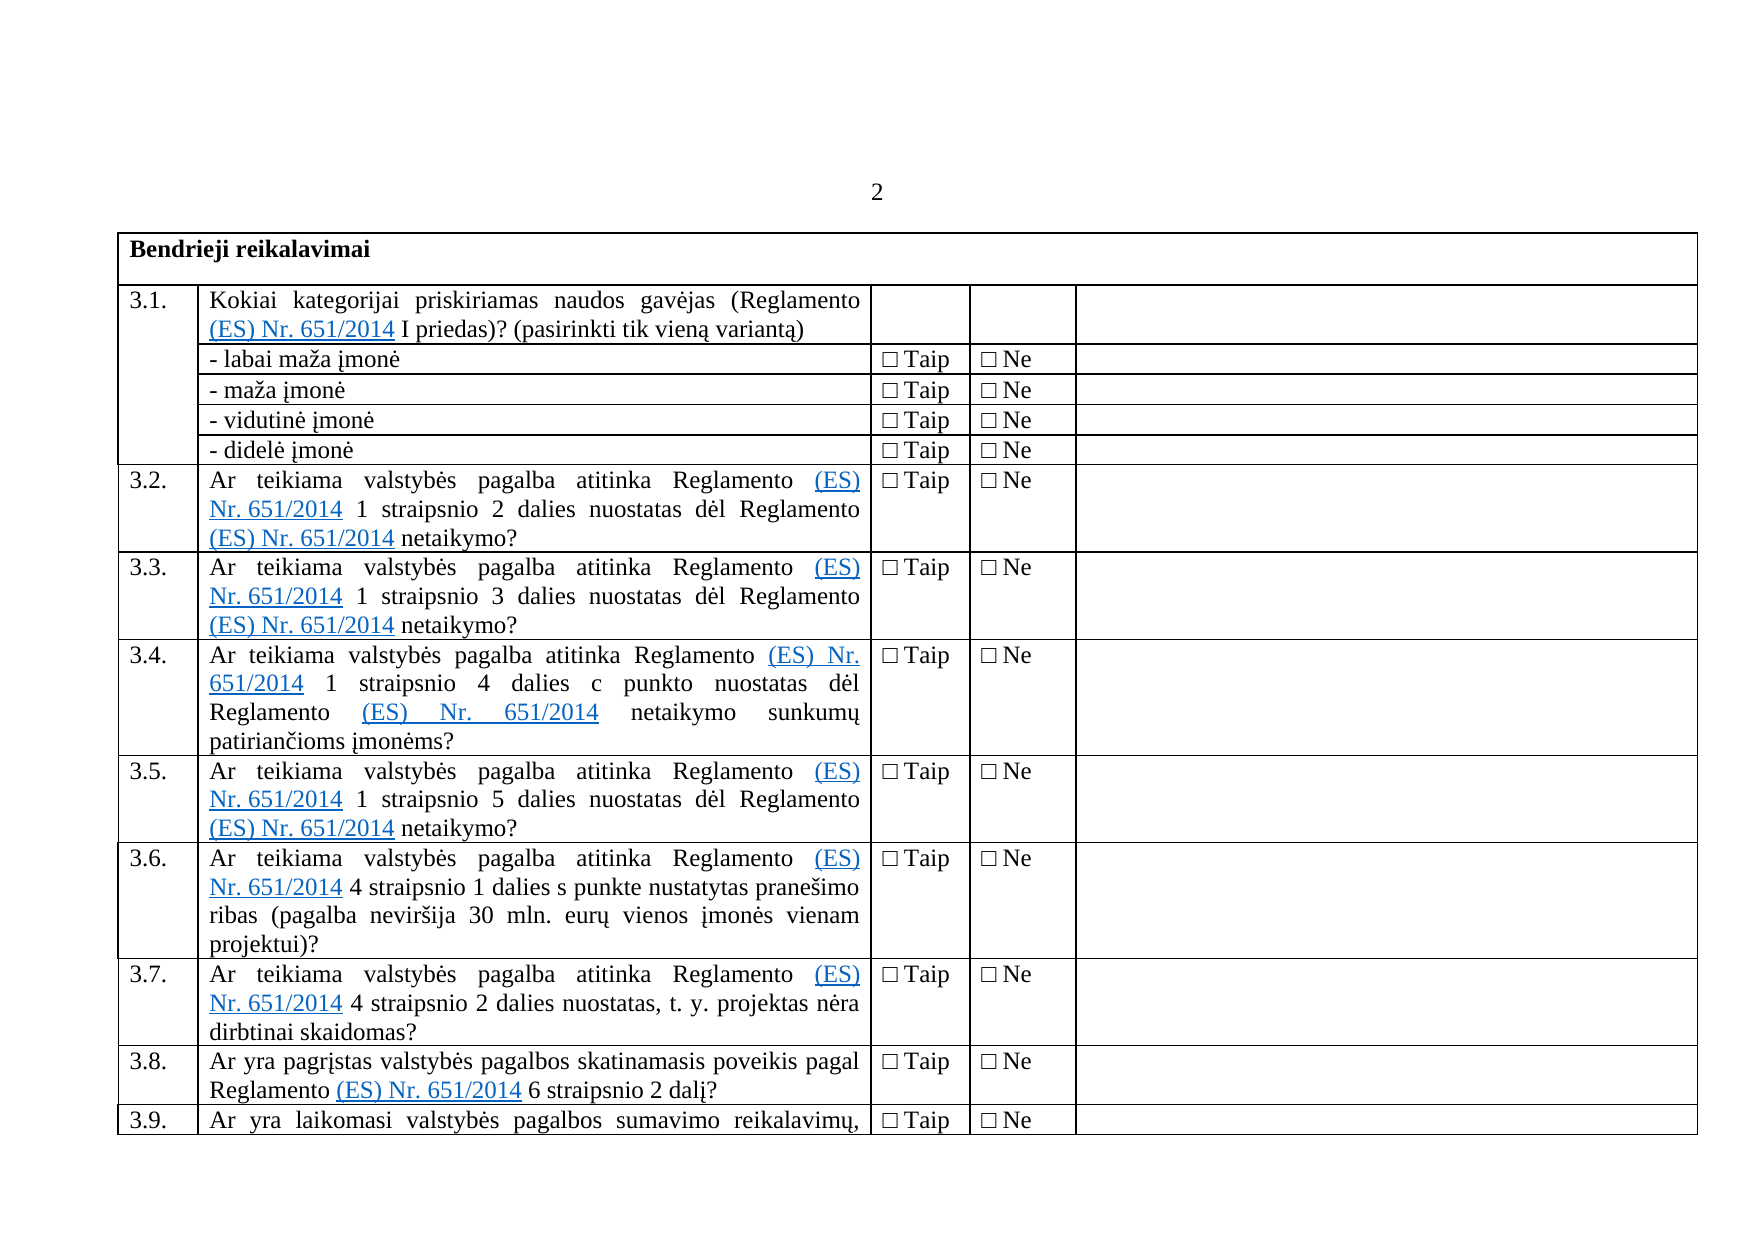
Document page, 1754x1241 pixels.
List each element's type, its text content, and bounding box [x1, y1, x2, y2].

table_cell [1077, 640, 1697, 755]
table_cell [1077, 959, 1697, 1045]
table_cell 3.2. [119, 465, 197, 551]
table_cell □ Ne [971, 436, 1075, 464]
table_cell □ Taip [872, 843, 969, 958]
table_cell 3.5. [119, 756, 197, 842]
table_cell Ar teikiama valstybės pagalba atitinka Reglamento (ES) Nr. 651/2014 1 straipsnio 2 dalies nuostatas dėl Reglamento (ES) Nr. 651/2014 netaikymo? [199, 465, 870, 551]
table_cell Ar teikiama valstybės pagalba atitinka Reglamento (ES) Nr. 651/2014 1 straipsnio 4 dalies c punkto nuostatas dėl Reglamento (ES) Nr. 651/2014 netaikymo sunkumų patiriančioms įmonėms? [199, 640, 870, 755]
table_cell [872, 286, 969, 343]
table_cell Ar yra laikomasi valstybės pagalbos sumavimo reikalavimų, [199, 1105, 870, 1134]
table_cell 3.4. [119, 640, 197, 755]
table_cell - labai maža įmonė [199, 345, 870, 373]
table_cell [1077, 553, 1697, 639]
table_cell □ Taip [872, 465, 969, 551]
table_cell □ Taip [872, 1105, 969, 1134]
table_cell 3.8. [119, 1046, 197, 1104]
table_cell 3.9. [119, 1105, 197, 1134]
table_cell 3.1. [119, 286, 197, 464]
table_cell 3.7. [119, 959, 197, 1045]
table_cell [1077, 375, 1697, 403]
table_cell □ Ne [971, 375, 1075, 403]
table_cell □ Ne [971, 959, 1075, 1045]
table_cell □ Taip [872, 375, 969, 403]
table_cell □ Taip [872, 1046, 969, 1104]
table_cell [1077, 286, 1697, 343]
table_cell [1077, 436, 1697, 464]
table_cell [1077, 405, 1697, 434]
table_cell - didelė įmonė [199, 436, 870, 464]
table_cell □ Ne [971, 843, 1075, 958]
table_cell □ Taip [872, 756, 969, 842]
table_cell □ Taip [872, 640, 969, 755]
table_cell Ar teikiama valstybės pagalba atitinka Reglamento (ES) Nr. 651/2014 1 straipsnio 3 dalies nuostatas dėl Reglamento (ES) Nr. 651/2014 netaikymo? [199, 553, 870, 639]
table_cell Bendrieji reikalavimai [119, 234, 1697, 284]
table_cell [1077, 1105, 1697, 1134]
table_cell - maža įmonė [199, 375, 870, 403]
table_cell Ar teikiama valstybės pagalba atitinka Reglamento (ES) Nr. 651/2014 1 straipsnio 5 dalies nuostatas dėl Reglamento (ES) Nr. 651/2014 netaikymo? [199, 756, 870, 842]
table_cell Ar yra pagrįstas valstybės pagalbos skatinamasis poveikis pagal Reglamento (ES) Nr. 651/2014 6 straipsnio 2 dalį? [199, 1046, 870, 1104]
table_cell □ Ne [971, 405, 1075, 434]
table_cell □ Taip [872, 405, 969, 434]
table_cell □ Taip [872, 345, 969, 373]
table_cell [1077, 1046, 1697, 1104]
table_cell □ Ne [971, 465, 1075, 551]
table_cell □ Ne [971, 345, 1075, 373]
table_cell □ Ne [971, 1105, 1075, 1134]
table_cell □ Ne [971, 553, 1075, 639]
table_cell 3.3. [119, 553, 197, 639]
table_cell □ Taip [872, 959, 969, 1045]
table_cell Kokiai kategorijai priskiriamas naudos gavėjas (Reglamento (ES) Nr. 651/2014 I priedas)? (pasirinkti tik vieną variantą) [199, 286, 870, 343]
table_cell - vidutinė įmonė [199, 405, 870, 434]
table_cell 3.6. [119, 843, 197, 958]
table_cell [1077, 843, 1697, 958]
table_cell [1077, 756, 1697, 842]
table_cell [971, 286, 1075, 343]
table_cell □ Ne [971, 756, 1075, 842]
table_cell □ Taip [872, 436, 969, 464]
table_cell [1077, 465, 1697, 551]
table_cell [1077, 345, 1697, 373]
table_cell □ Ne [971, 1046, 1075, 1104]
table_cell Ar teikiama valstybės pagalba atitinka Reglamento (ES) Nr. 651/2014 4 straipsnio 2 dalies nuostatas, t. y. projektas nėra dirbtinai skaidomas? [199, 959, 870, 1045]
table_cell □ Ne [971, 640, 1075, 755]
table_cell □ Taip [872, 553, 969, 639]
table_cell Ar teikiama valstybės pagalba atitinka Reglamento (ES) Nr. 651/2014 4 straipsnio 1 dalies s punkte nustatytas pranešimo ribas (pagalba neviršija 30 mln. eurų vienos įmonės vienam projektui)? [199, 843, 870, 958]
